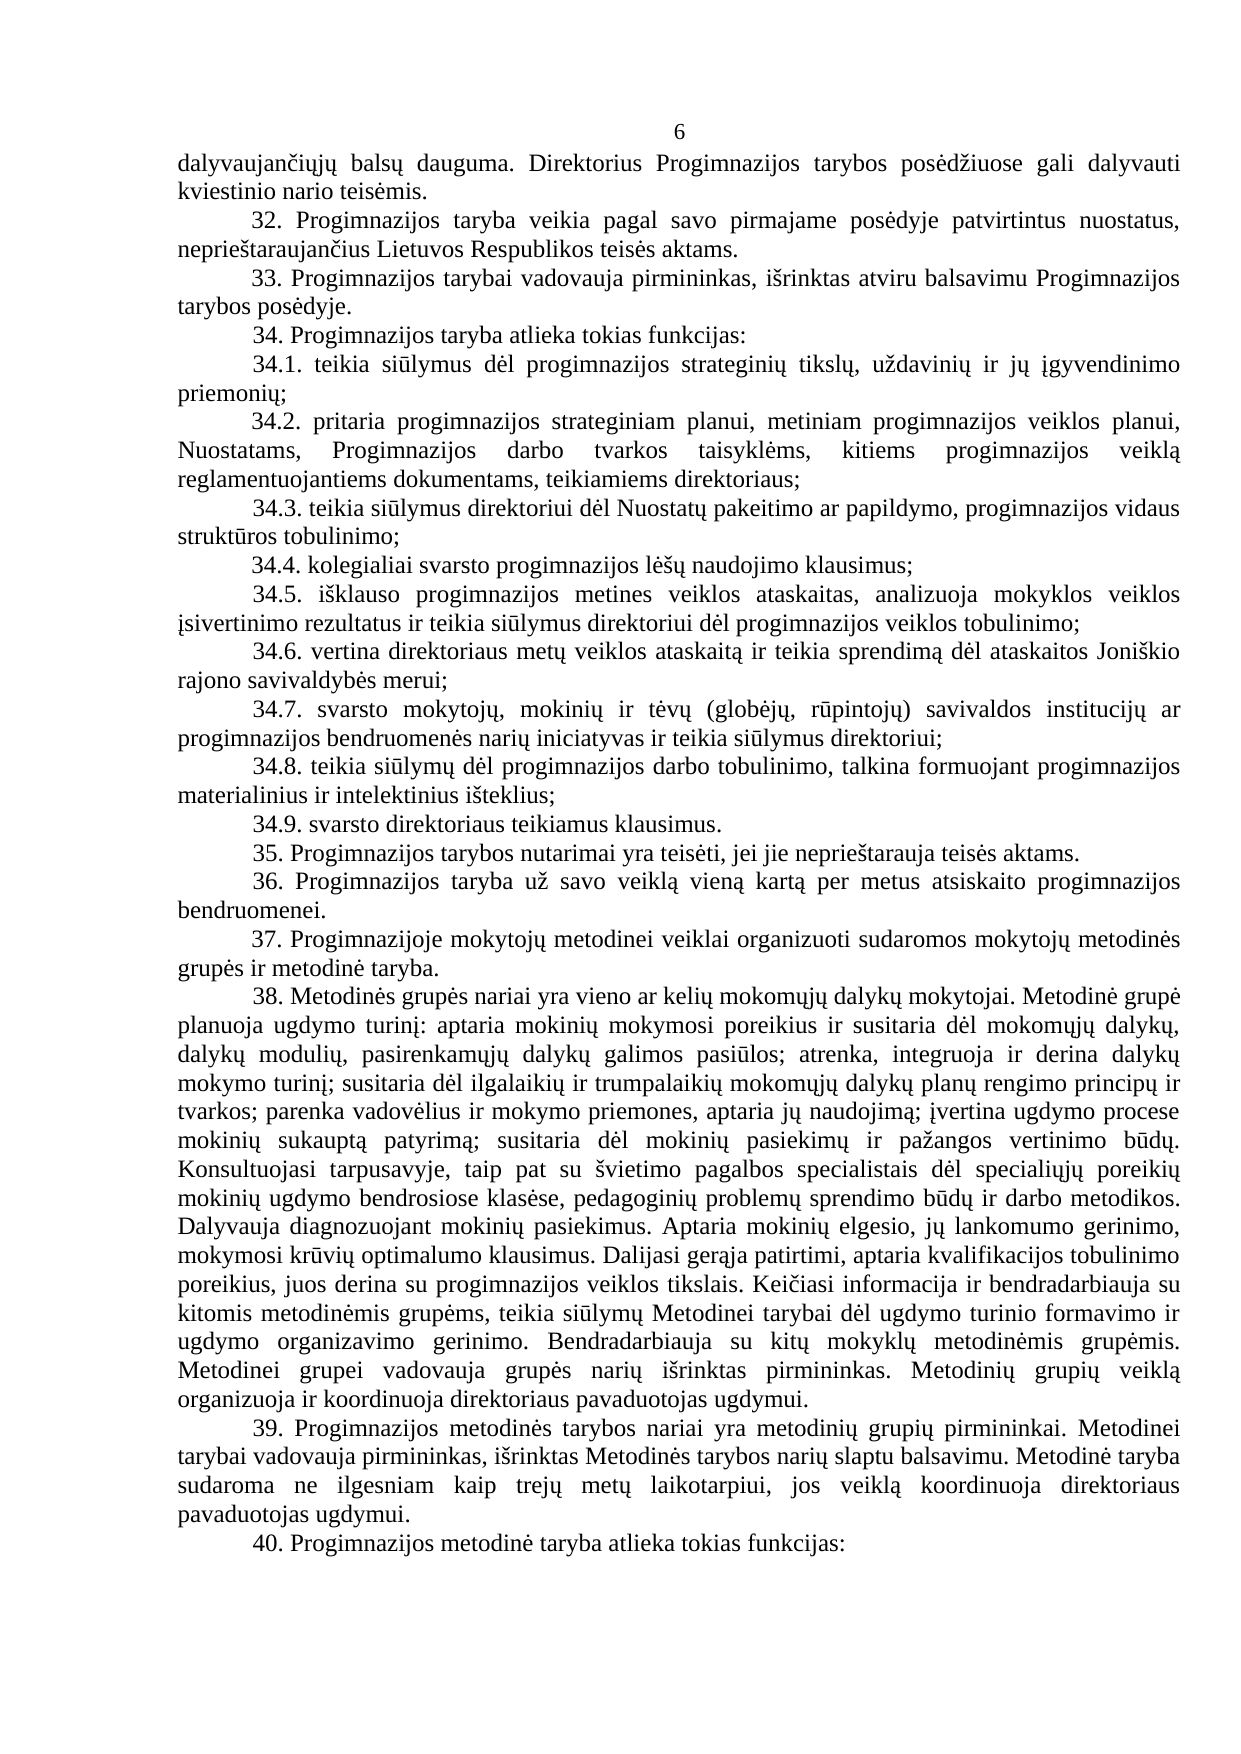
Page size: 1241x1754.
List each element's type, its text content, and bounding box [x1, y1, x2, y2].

text 33. Progimnazijos tarybai vadovauja pirmininkas, išrinktas atviru balsavimu Progimnazijos tarybos posėdyje. [177, 263, 1181, 320]
text 35. Progimnazijos tarybos nutarimai yra teisėti, jei jie neprieštarauja teisės aktams. [177, 838, 1181, 866]
text 36. Progimnazijos taryba už savo veiklą vieną kartą per metus atsiskaito progimnazijos bendruomenei. [177, 866, 1181, 924]
text 34.9. svarsto direktoriaus teikiamus klausimus. [177, 809, 1181, 838]
text 34.6. vertina direktoriaus metų veiklos ataskaitą ir teikia sprendimą dėl ataskaitos Joniškio rajono savivaldybės merui; [177, 636, 1181, 694]
text 38. Metodinės grupės nariai yra vieno ar kelių mokomųjų dalykų mokytojai. Metodinė grupė planuoja ugdymo turinį: aptaria mokinių mokymosi poreikius ir susitaria dėl mokomųjų dalykų, dalykų modulių, pasirenkamųjų dalykų galimos pasiūlos; atrenka, integruoja ir derina dalykų mokymo turinį; susitaria dėl ilgalaikių ir trumpalaikių mokomųjų dalykų planų rengimo principų ir tvarkos; parenka vadovėlius ir mokymo priemones, aptaria jų naudojimą; įvertina ugdymo procese mokinių sukauptą patyrimą; susitaria dėl mokinių pasiekimų ir pažangos vertinimo būdų. Konsultuojasi tarpusavyje, taip pat su švietimo pagalbos specialistais dėl specialiųjų poreikių mokinių ugdymo bendrosiose klasėse, pedagoginių problemų sprendimo būdų ir darbo metodikos. Dalyvauja diagnozuojant mokinių pasiekimus. Aptaria mokinių elgesio, jų lankomumo gerinimo, mokymosi krūvių optimalumo klausimus. Dalijasi gerąja patirtimi, aptaria kvalifikacijos tobulinimo poreikius, juos derina su progimnazijos veiklos tikslais. Keičiasi informacija ir bendradarbiauja su kitomis metodinėmis grupėms, teikia siūlymų Metodinei tarybai dėl ugdymo turinio formavimo ir ugdymo organizavimo gerinimo. Bendradarbiauja su kitų mokyklų metodinėmis grupėmis. Metodinei grupei vadovauja grupės narių išrinktas pirmininkas. Metodinių grupių veiklą organizuoja ir koordinuoja direktoriaus pavaduotojas ugdymui. [177, 981, 1181, 1413]
text 34.7. svarsto mokytojų, mokinių ir tėvų (globėjų, rūpintojų) savivaldos institucijų ar progimnazijos bendruomenės narių iniciatyvas ir teikia siūlymus direktoriui; [177, 694, 1181, 751]
text 34.4. kolegialiai svarsto progimnazijos lėšų naudojimo klausimus; [177, 550, 1181, 579]
text 34.5. išklauso progimnazijos metines veiklos ataskaitas, analizuoja mokyklos veiklos įsivertinimo rezultatus ir teikia siūlymus direktoriui dėl progimnazijos veiklos tobulinimo; [177, 579, 1181, 636]
text 34.8. teikia siūlymų dėl progimnazijos darbo tobulinimo, talkina formuojant progimnazijos materialinius ir intelektinius išteklius; [177, 751, 1181, 809]
text 34.1. teikia siūlymus dėl progimnazijos strateginių tikslų, uždavinių ir jų įgyvendinimo priemonių; [177, 349, 1181, 406]
text 34.3. teikia siūlymus direktoriui dėl Nuostatų pakeitimo ar papildymo, progimnazijos vidaus struktūros tobulinimo; [177, 493, 1181, 550]
text 34. Progimnazijos taryba atlieka tokias funkcijas: [177, 320, 1181, 349]
text 40. Progimnazijos metodinė taryba atlieka tokias funkcijas: [177, 1528, 1181, 1556]
text 32. Progimnazijos taryba veikia pagal savo pirmajame posėdyje patvirtintus nuostatus, neprieštaraujančius Lietuvos Respublikos teisės aktams. [177, 205, 1181, 263]
text 37. Progimnazijoje mokytojų metodinei veiklai organizuoti sudaromos mokytojų metodinės grupės ir metodinė taryba. [177, 924, 1181, 981]
text dalyvaujančiųjų balsų dauguma. Direktorius Progimnazijos tarybos posėdžiuose gali dalyvauti kviestinio nario teisėmis. [177, 148, 1181, 205]
text 39. Progimnazijos metodinės tarybos nariai yra metodinių grupių pirmininkai. Metodinei tarybai vadovauja pirmininkas, išrinktas Metodinės tarybos narių slaptu balsavimu. Metodinė taryba sudaroma ne ilgesniam kaip trejų metų laikotarpiui, jos veiklą koordinuoja direktoriaus pavaduotojas ugdymui. [177, 1413, 1181, 1528]
text 34.2. pritaria progimnazijos strateginiam planui, metiniam progimnazijos veiklos planui, Nuostatams, Progimnazijos darbo tvarkos taisyklėms, kitiems progimnazijos veiklą reglamentuojantiems dokumentams, teikiamiems direktoriaus; [177, 406, 1181, 493]
